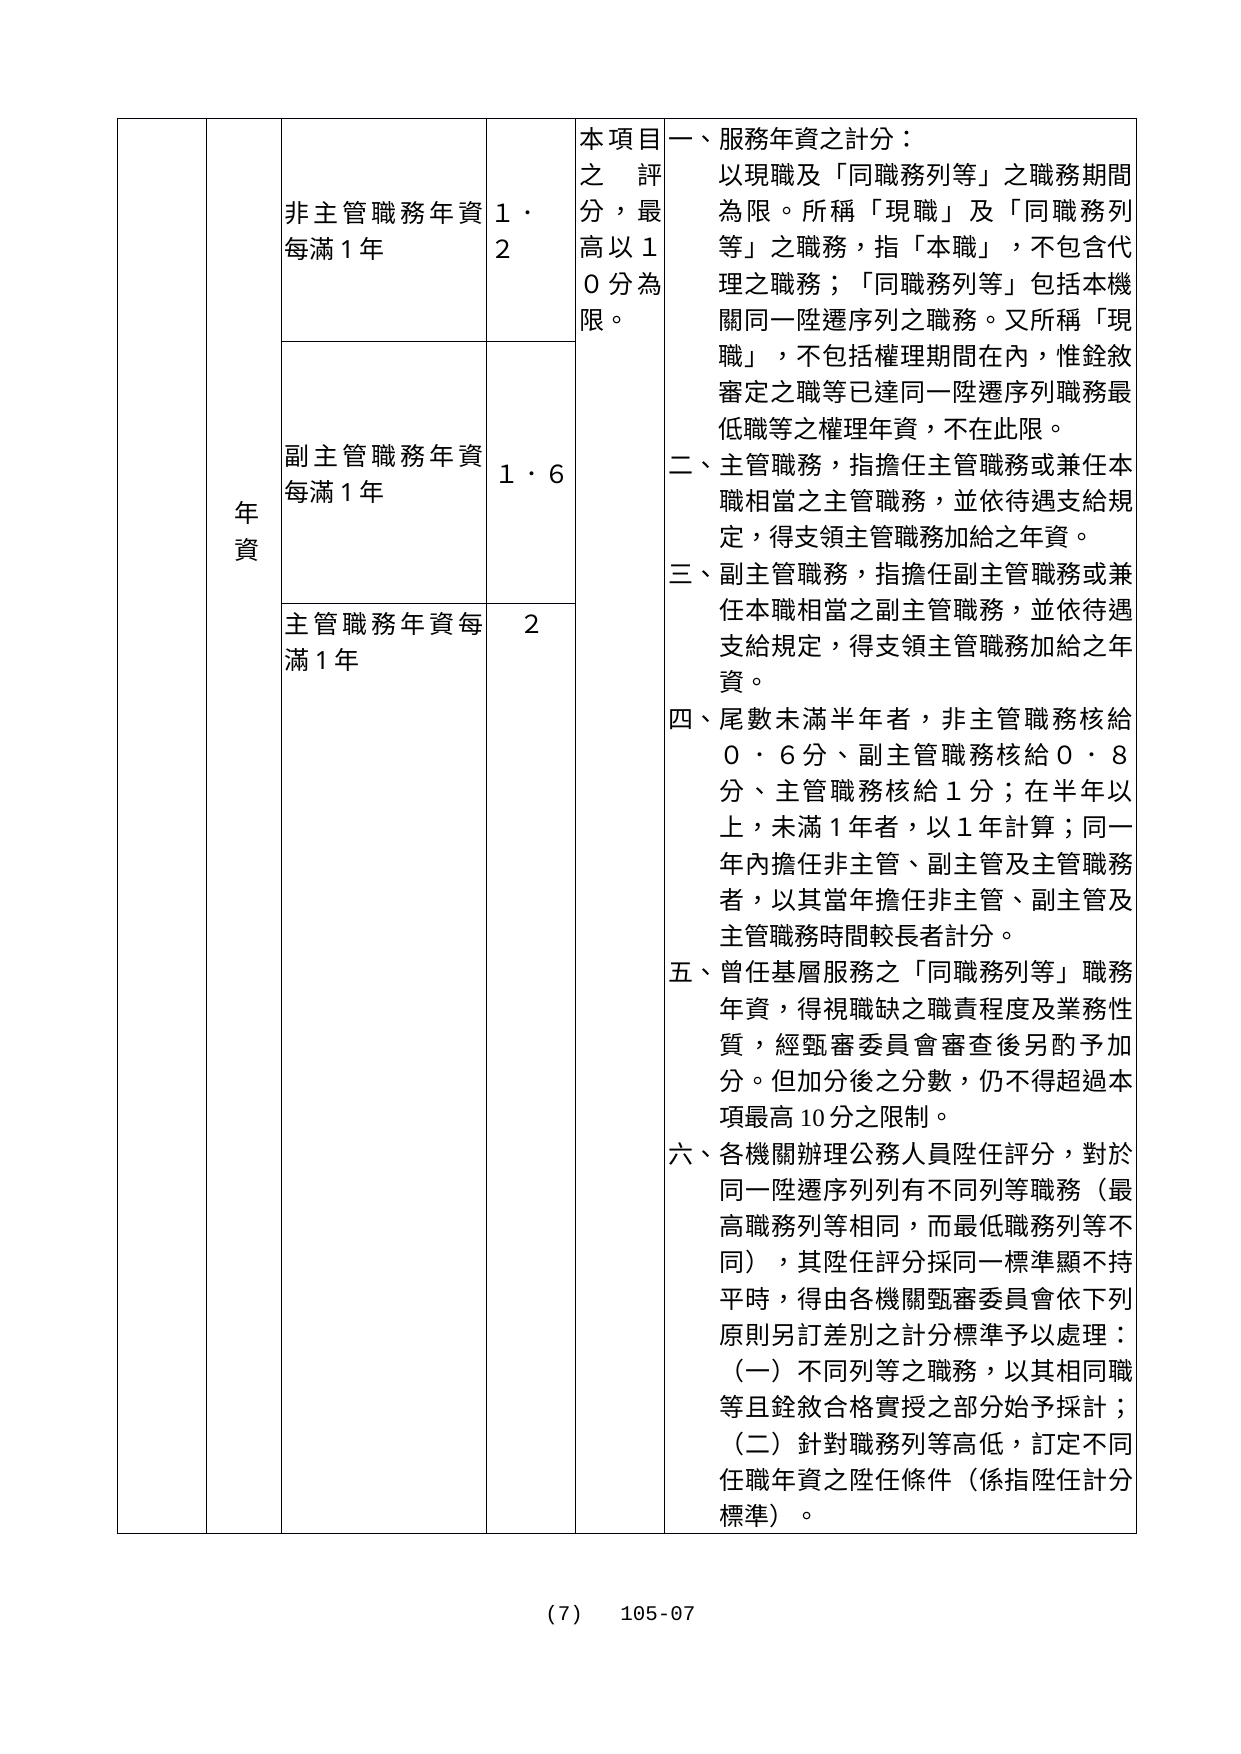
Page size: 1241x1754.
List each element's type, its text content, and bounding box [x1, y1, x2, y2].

table_cell ２ [487, 604, 575, 1533]
table_cell [118, 119, 206, 1533]
table_cell 副主管職務年資每滿1年 [282, 342, 486, 603]
table_cell 非主管職務年資每滿1年 [282, 119, 486, 341]
table_cell １．２ [487, 119, 575, 341]
table_cell 年 資 [207, 119, 281, 1533]
table_cell 主管職務年資每滿1年 [282, 604, 486, 1533]
table_cell １．６ [487, 342, 575, 603]
table_cell 本項目之評分，最高以１０分為限。 [576, 119, 664, 1533]
table_cell 服務年資之計分： 以現職及「同職務列等」之職務期間為限。所稱「現職」及「同職務列等」之職務，指「本職」，不包含代理之職務；「同職務列等」包括本機關同一陞遷序列之職務。又所稱「現職」，不包括權理期間在內，惟銓敘審定之職等已達同一陞遷序列職務最低職等之權理年資，不在此限。 主管職務，指擔任主管職務或兼任本職相當之主管職務，並依待遇支給規定，得支領主管職務加給之年資。 副主管職務，指擔任副主管職務或兼任本職相當之副主管職務，並依待遇支給規定，得支領主管職務加給之年資。 尾數未滿半年者，非主管職務核給０．６分、副主管職務核給０．８分、主管職務核給１分；在半年以上，未滿1年者，以１年計算；同一年內擔任非主管、副主管及主管職務者，以其當年擔任非主管、副主管及主管職務時間較長者計分。 曾任基層服務之「同職務列等」職務年資，得視職缺之職責程度及業務性質，經甄審委員會審查後另酌予加分。但加分後之分數，仍不得超過本項最高10分之限制。 各機關辦理公務人員陞任評分，對於同一陞遷序列列有不同列等職務（最高職務列等相同，而最低職務列等不同），其陞任評分採同一標準顯不持平時，得由各機關甄審委員會依下列原則另訂差別之計分標準予以處理：（一）不同列等之職務，以其相同職等且銓敘合格實授之部分始予採計；（二）針對職務列等高低，訂定不同任職年資之陞任條件（係指陞任計分標準）。 [665, 119, 1136, 1533]
